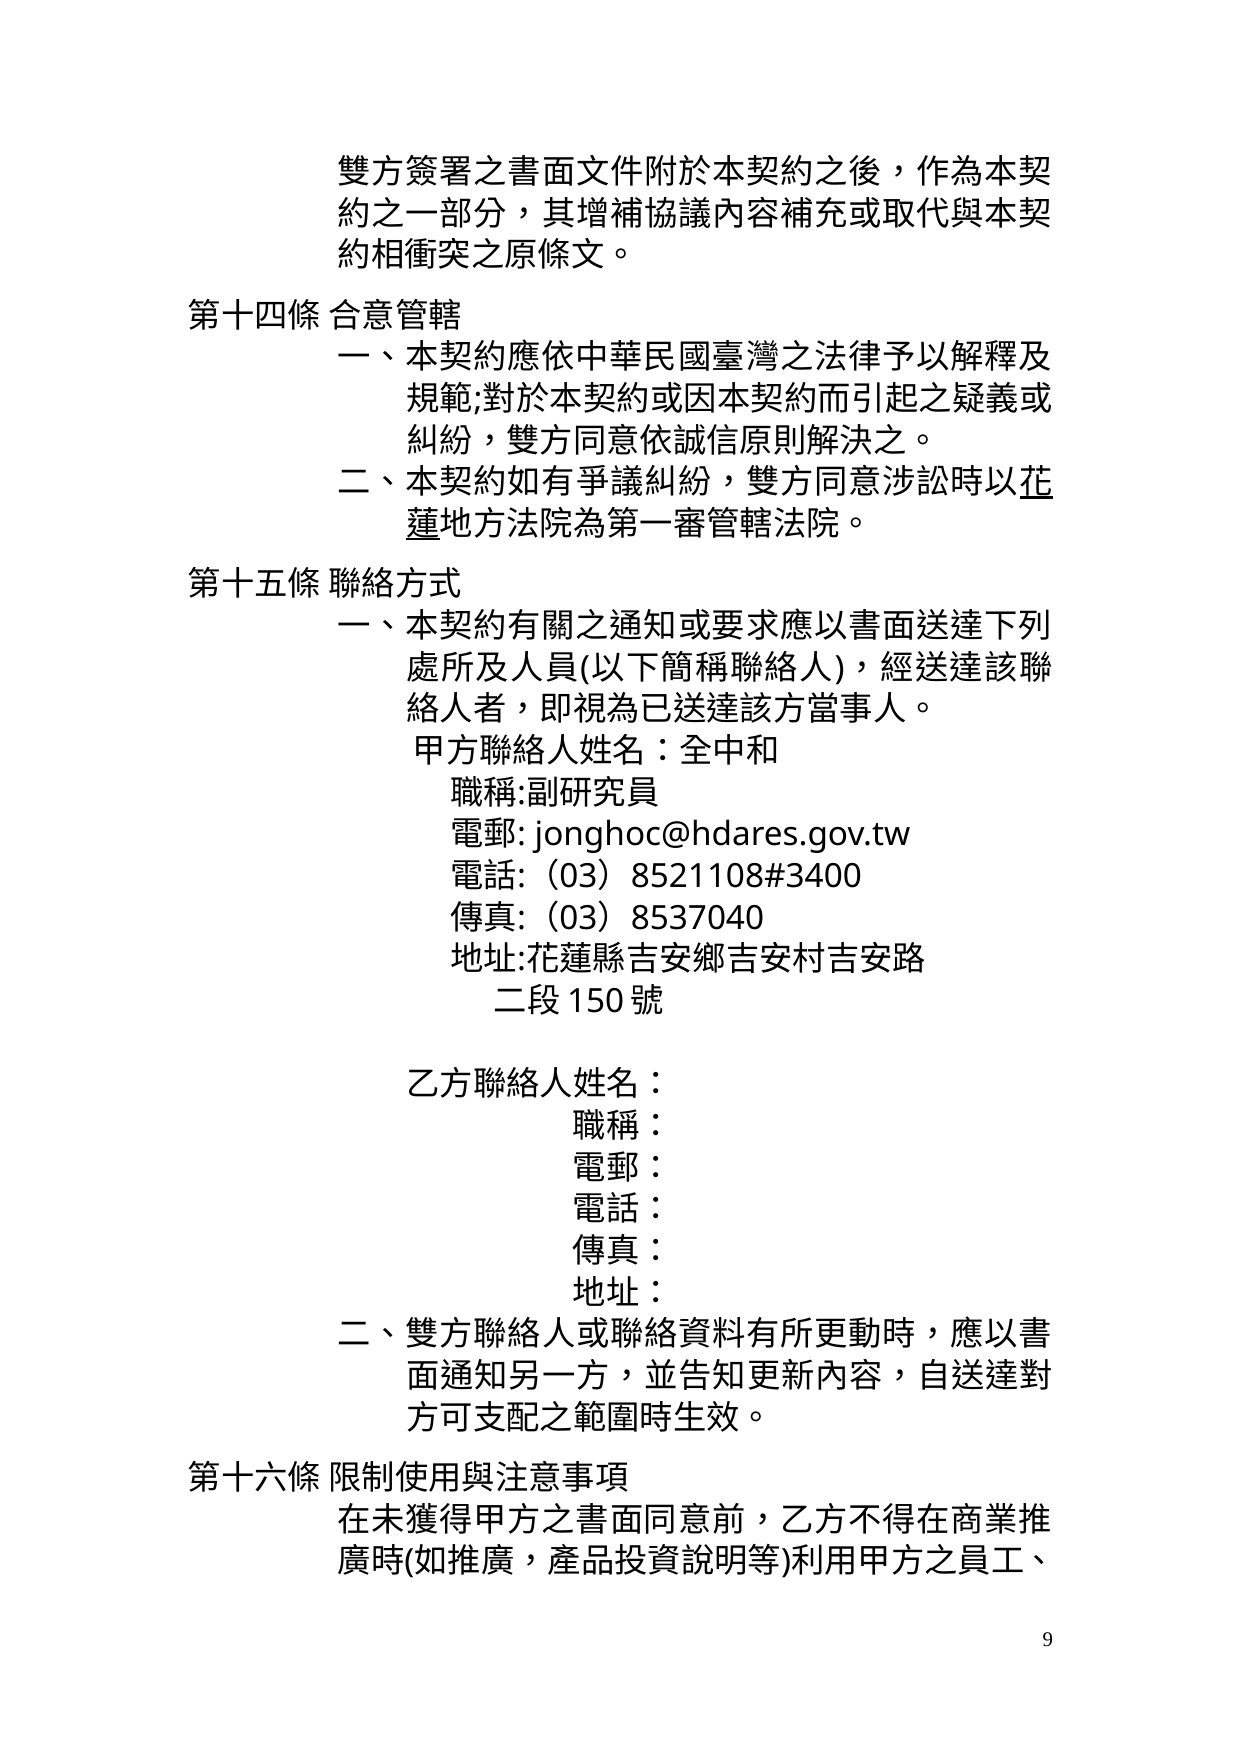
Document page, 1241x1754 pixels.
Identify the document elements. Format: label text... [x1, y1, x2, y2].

text 傳真:（03）8537040 [337, 896, 1053, 937]
text 一、本契約有關之通知或要求應以書面送達下列處所及人員(以下簡稱聯絡人)，經送達該聯絡人者，即視為已送達該方當事人。 [337, 604, 1053, 729]
text 在未獲得甲方之書面同意前，乙方不得在商業推廣時(如推廣，產品投資說明等)利用甲方之員工、其所屬單位及行政機關之名稱，如所(場、中心)徽、商標或以其他任何方式使大眾認知甲方與乙方具商業發展之關聯性。 [337, 1498, 1053, 1581]
text 二段150號 [337, 979, 1053, 1021]
subtitle 第十五條 聯絡方式 [187, 562, 1053, 604]
text 職稱： [337, 1104, 1053, 1146]
text 甲方聯絡人姓名：全中和 [406, 729, 1053, 771]
text 電郵: jonghoc@hdares.gov.tw [337, 812, 1053, 854]
text 傳真： [337, 1229, 1053, 1271]
text 電話:（03）8521108#3400 [337, 854, 1053, 896]
text 一、本契約應依中華民國臺灣之法律予以解釋及規範;對於本契約或因本契約而引起之疑義或糾紛，雙方同意依誠信原則解決之。 [337, 335, 1053, 460]
subtitle 第十四條 合意管轄 [187, 294, 1053, 335]
subtitle 第十六條 限制使用與注意事項 [187, 1456, 1053, 1498]
text 乙方聯絡人姓名： [406, 1062, 1053, 1104]
text 二、本契約如有爭議糾紛，雙方同意涉訟時以花蓮地方法院為第一審管轄法院。 [337, 460, 1053, 544]
text 地址： [337, 1271, 1053, 1312]
text 地址:花蓮縣吉安鄉吉安村吉安路 [337, 937, 1053, 979]
text 電郵： [337, 1146, 1053, 1187]
text 電話： [337, 1187, 1053, 1229]
text 二、雙方聯絡人或聯絡資料有所更動時，應以書面通知另一方，並告知更新內容，自送達對方可支配之範圍時生效。 [337, 1312, 1053, 1437]
text 雙方簽署之書面文件附於本契約之後，作為本契約之一部分，其增補協議內容補充或取代與本契約相衝突之原條文。 [337, 150, 1053, 275]
text 職稱:副研究員 [337, 771, 1053, 812]
